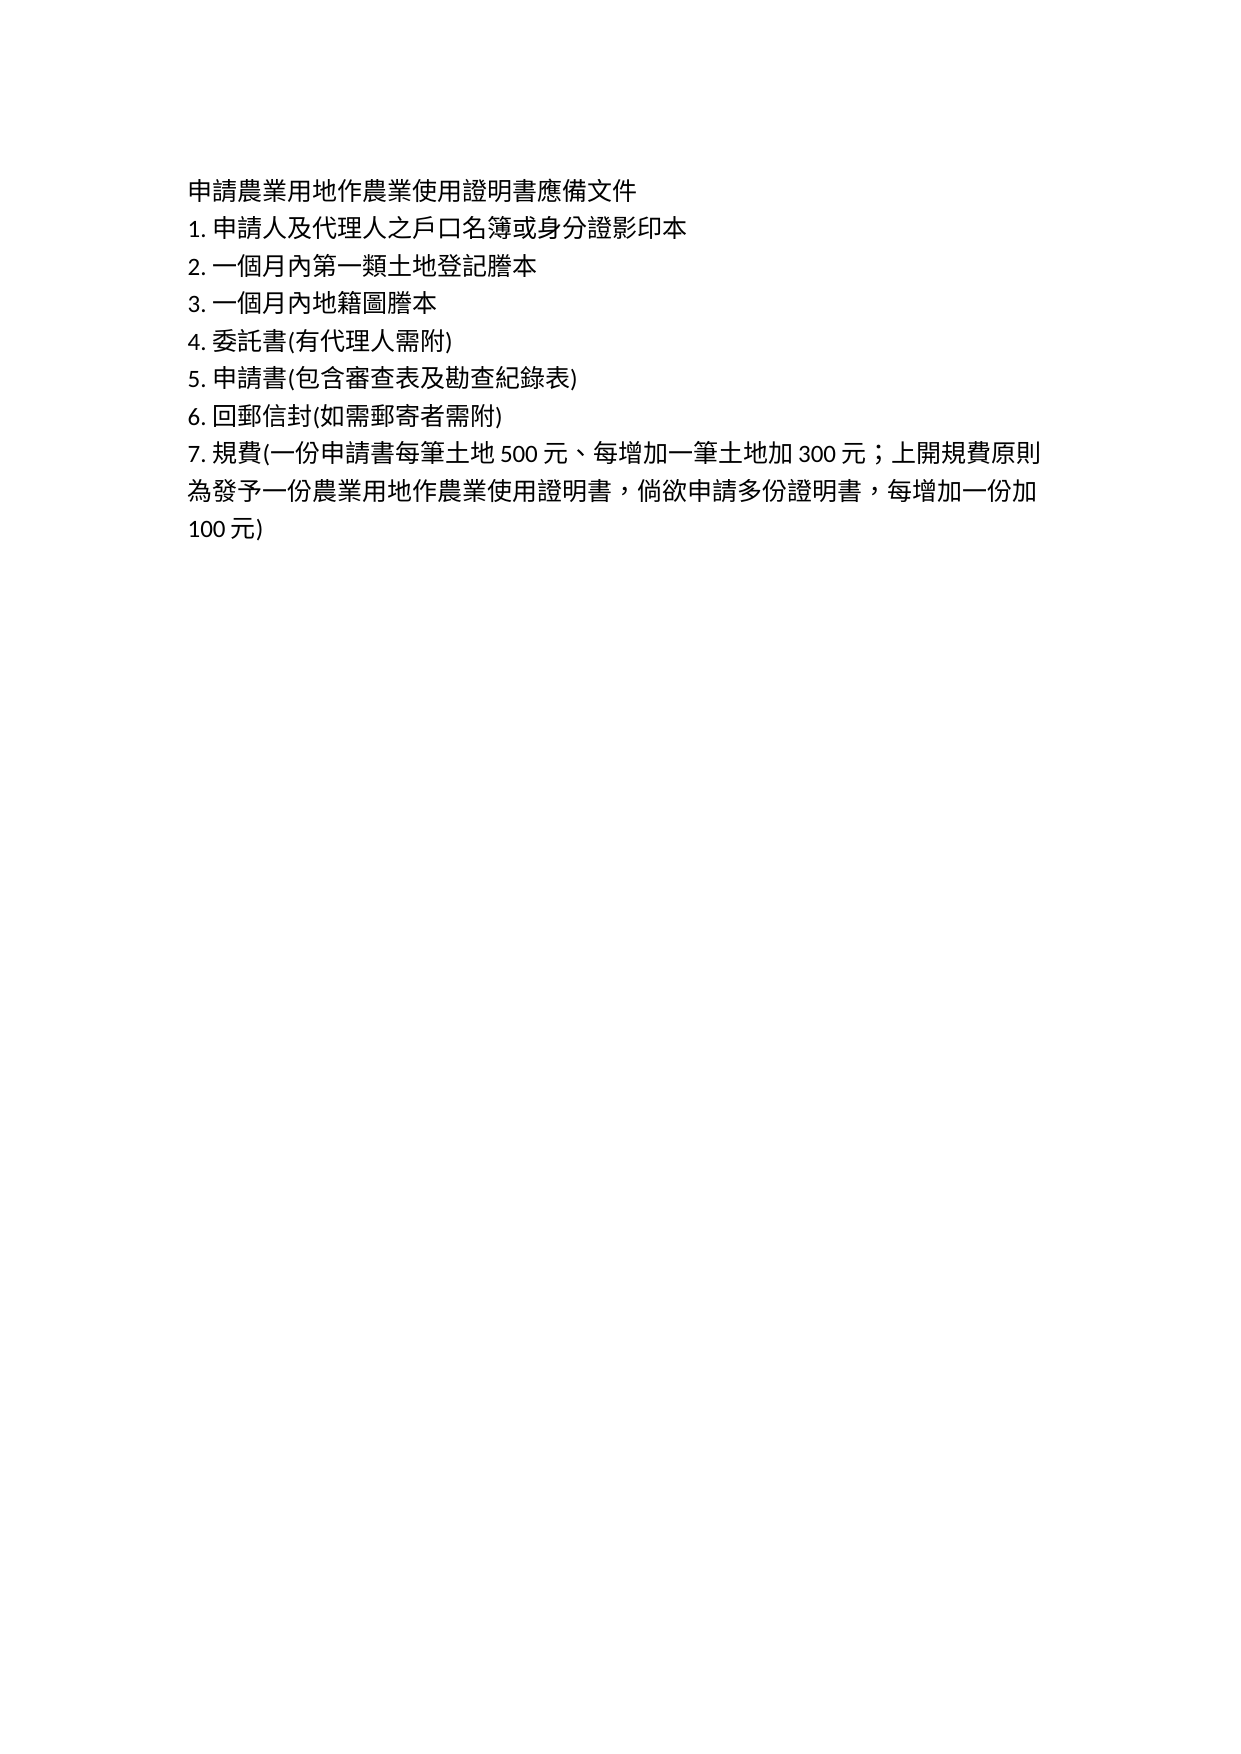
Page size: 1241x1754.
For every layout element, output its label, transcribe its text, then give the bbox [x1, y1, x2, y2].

text 4. 委託書(有代理人需附) [187, 314, 1053, 352]
text 6. 回郵信封(如需郵寄者需附) [187, 389, 1053, 427]
text 3. 一個月內地籍圖謄本 [187, 277, 1053, 314]
text 7. 規費(一份申請書每筆土地500元、每增加一筆土地加300元；上開規費原則為發予一份農業用地作農業使用證明書，倘欲申請多份證明書，每增加一份加100元) [187, 427, 1053, 539]
text 5. 申請書(包含審查表及勘查紀錄表) [187, 352, 1053, 389]
text 1. 申請人及代理人之戶口名簿或身分證影印本 [187, 202, 1053, 239]
text 2. 一個月內第一類土地登記謄本 [187, 239, 1053, 277]
text 申請農業用地作農業使用證明書應備文件 [187, 164, 1053, 202]
